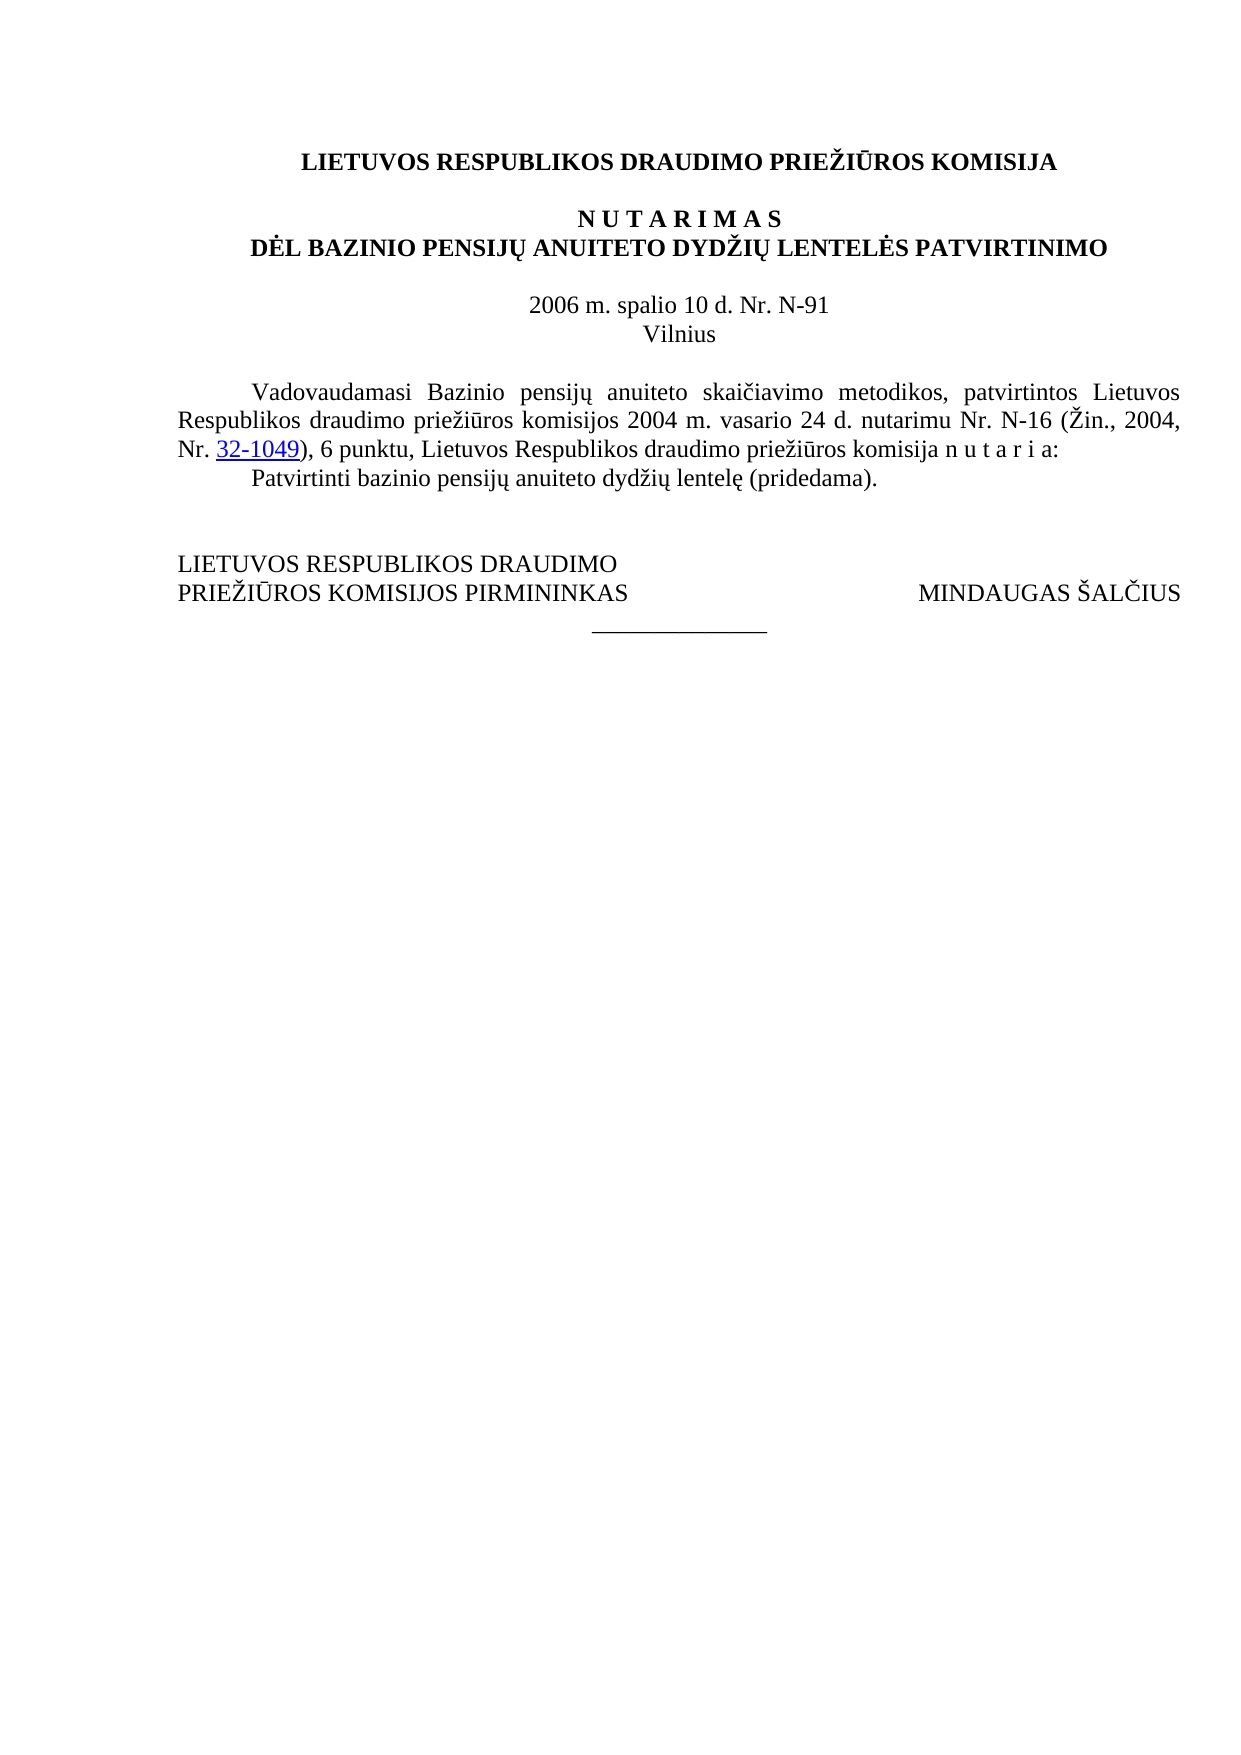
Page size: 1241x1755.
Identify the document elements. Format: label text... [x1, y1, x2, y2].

text N U T A R I M A S [177, 204, 1181, 233]
text ______________ [177, 607, 1181, 636]
text DĖL BAZINIO PENSIJŲ ANUITETO DYDŽIŲ LENTELĖS PATVIRTINIMO [177, 233, 1181, 262]
text PRIEŽIŪROS KOMISIJOS PIRMININKAS MINDAUGAS ŠALČIUS [177, 578, 1181, 607]
text Patvirtinti bazinio pensijų anuiteto dydžių lentelę (pridedama). [177, 463, 1181, 492]
text LIETUVOS RESPUBLIKOS DRAUDIMO [177, 549, 1181, 578]
text 2006 m. spalio 10 d. Nr. N-91 [177, 291, 1181, 319]
text LIETUVOS RESPUBLIKOS DRAUDIMO PRIEŽIŪROS KOMISIJA [177, 147, 1181, 176]
text Vadovaudamasi Bazinio pensijų anuiteto skaičiavimo metodikos, patvirtintos Lietuvos Respublikos draudimo priežiūros komisijos 2004 m. vasario 24 d. nutarimu Nr. N-16 (Žin., 2004, Nr. 32-1049), 6 punktu, Lietuvos Respublikos draudimo priežiūros komisija nutaria: [177, 377, 1181, 463]
text Vilnius [177, 319, 1181, 348]
